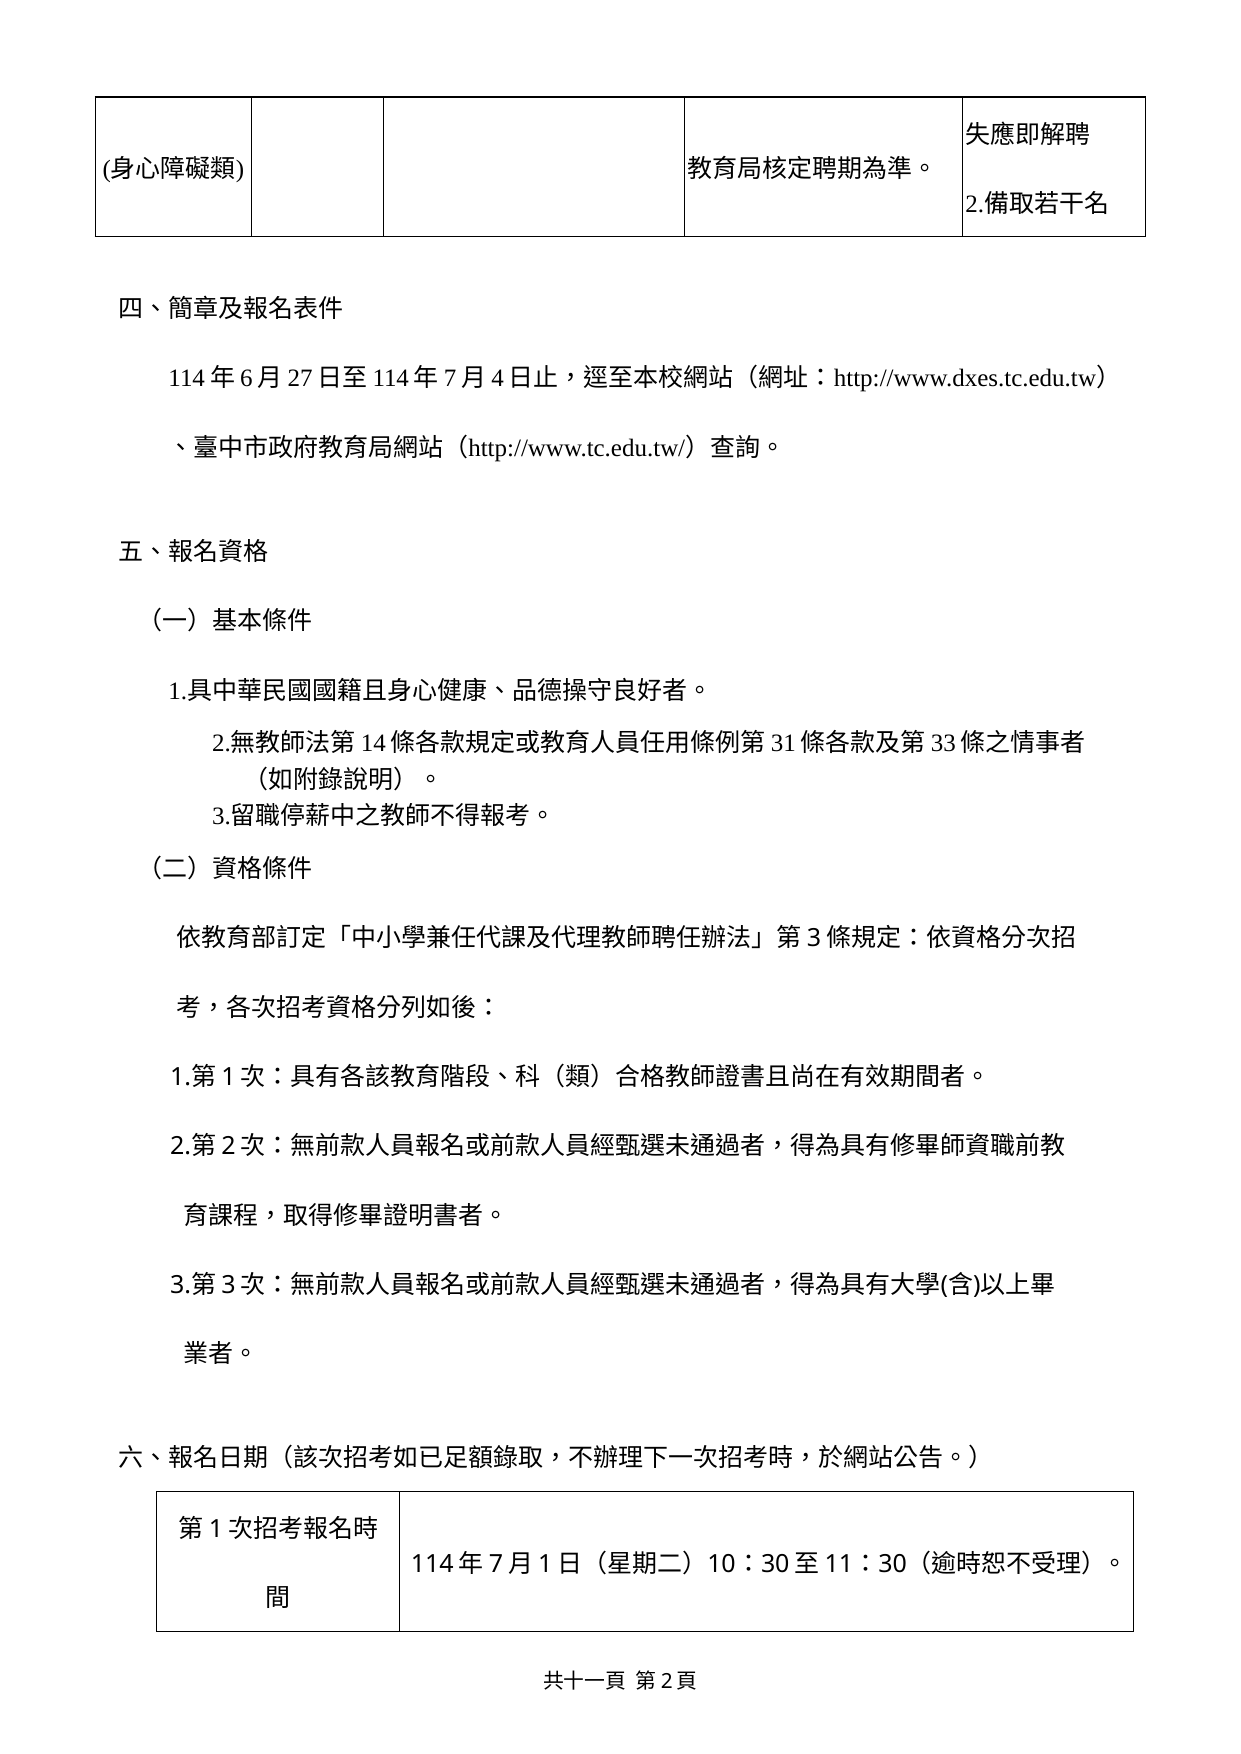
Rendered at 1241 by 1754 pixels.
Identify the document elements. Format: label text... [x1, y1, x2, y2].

table_header 第1次招考報名時間 [157, 1492, 399, 1631]
table_cell 教育局核定聘期為準。 [685, 98, 962, 236]
text 1.第1次：具有各該教育階段、科（類）合格教師證書且尚在有效期間者。 [118, 1040, 1122, 1109]
text （二）資格條件 [118, 832, 1122, 901]
text 1.具中華民國國籍且身心健康、品德操守良好者。 [118, 653, 1122, 723]
text 五、報名資格 [118, 515, 1122, 584]
text 3.留職停薪中之教師不得報考。 [206, 795, 1122, 832]
text 六、報名日期（該次招考如已足額錄取，不辦理下一次招考時，於網站公告。） [118, 1421, 1122, 1491]
text 育課程，取得修畢證明書者。 [118, 1178, 1122, 1248]
text 2.無教師法第14條各款規定或教育人員任用條例第31條各款及第33條之情事者（如附錄說明）。 [206, 723, 1122, 795]
text （一）基本條件 [118, 584, 1122, 653]
text 業者。 [118, 1317, 1122, 1387]
text 依教育部訂定「中小學兼任代課及代理教師聘任辦法」第3條規定：依資格分次招 [118, 901, 1122, 970]
table_cell [252, 98, 383, 236]
text 2.第2次：無前款人員報名或前款人員經甄選未通過者，得為具有修畢師資職前教 [118, 1109, 1122, 1178]
text 考，各次招考資格分列如後： [118, 970, 1122, 1040]
table_cell (身心障礙類) [96, 98, 251, 236]
table_cell 失應即解聘 2.備取若干名 [963, 98, 1145, 236]
table_cell [384, 98, 684, 236]
text 四、簡章及報名表件 114年6月27日至114年7月4日止，逕至本校網站（網址：http://www.dxes.tc.edu.tw）、臺中市政府教育局網站（http://www.tc.edu.tw/）查詢。 [118, 272, 1122, 480]
text 3.第3次：無前款人員報名或前款人員經甄選未通過者，得為具有大學(含)以上畢 [118, 1248, 1122, 1317]
table_header 114年7月1日（星期二）10：30至11：30（逾時恕不受理）。 [400, 1492, 1133, 1631]
